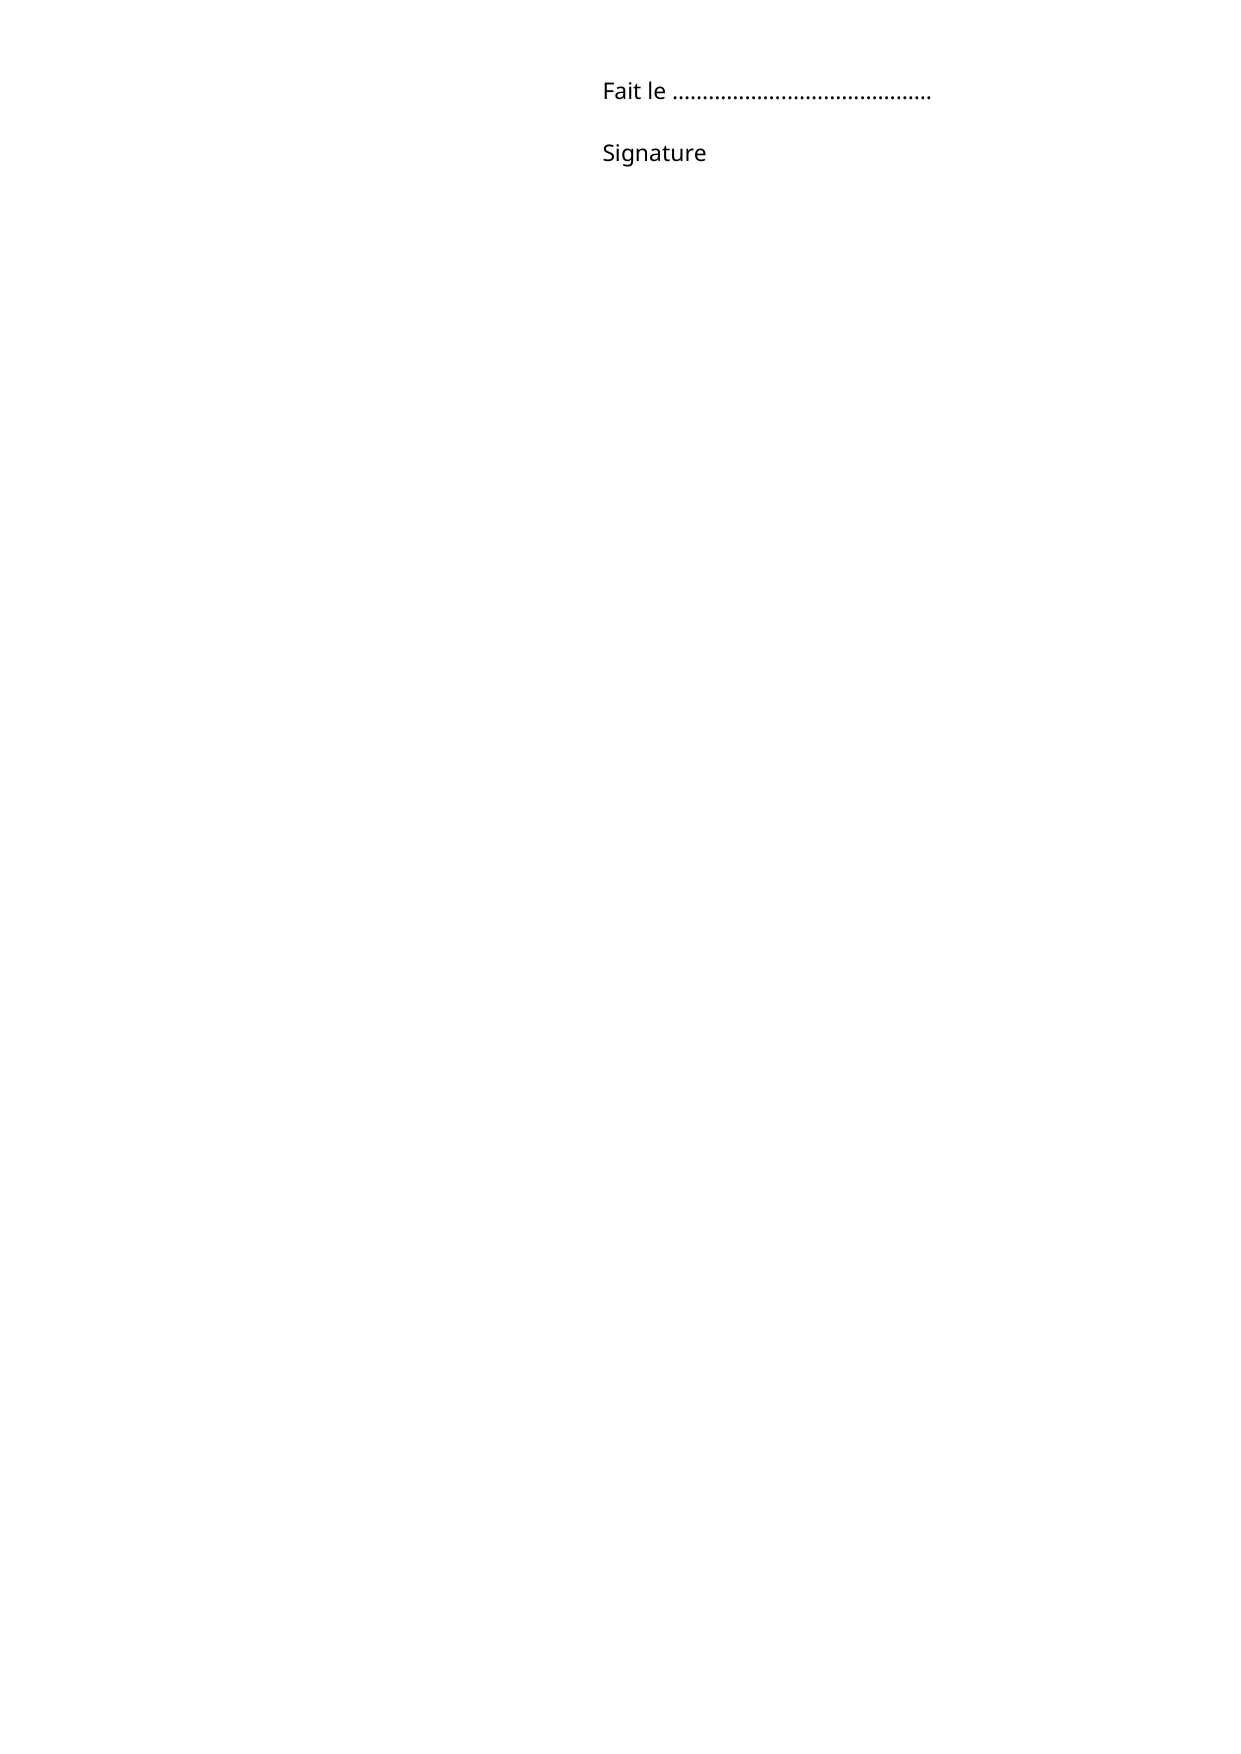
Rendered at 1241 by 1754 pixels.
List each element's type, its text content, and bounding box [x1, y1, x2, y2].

text Signature [602, 137, 1125, 169]
text Fait le ……………….…………………… [602, 75, 1125, 106]
